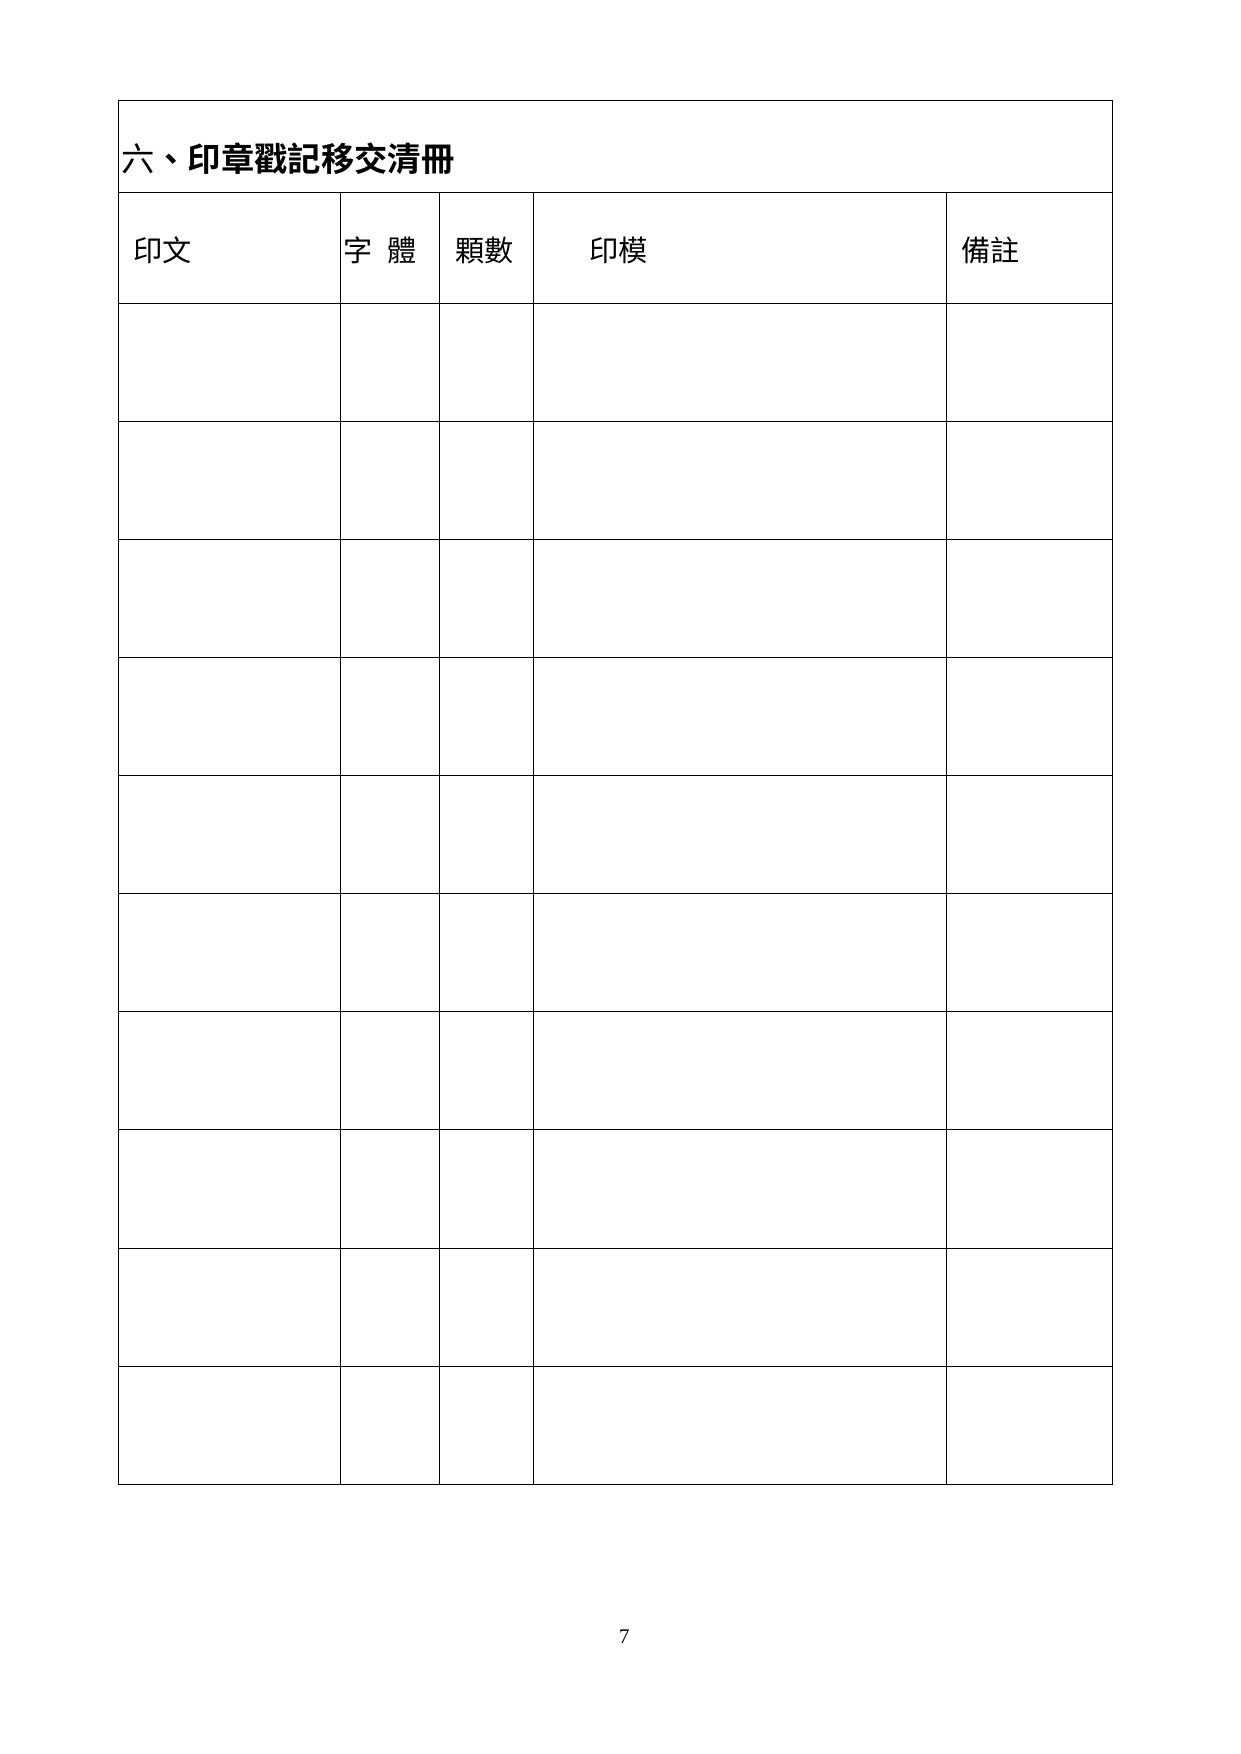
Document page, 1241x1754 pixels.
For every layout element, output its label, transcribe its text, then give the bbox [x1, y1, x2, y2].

table_cell [119, 1012, 340, 1129]
table_cell [119, 658, 340, 775]
table_cell [947, 422, 1112, 539]
table_cell 顆數 [440, 193, 533, 302]
table_cell [119, 1130, 340, 1247]
table_cell [341, 1367, 439, 1484]
table_cell [534, 776, 946, 893]
table_cell [947, 1130, 1112, 1247]
table_cell [440, 776, 533, 893]
table_cell [440, 1130, 533, 1247]
table_cell [534, 658, 946, 775]
table_cell [341, 658, 439, 775]
table_cell [440, 1249, 533, 1366]
table_cell [534, 422, 946, 539]
table_cell [119, 540, 340, 657]
table_cell [947, 776, 1112, 893]
table_cell [440, 422, 533, 539]
table_cell [440, 1012, 533, 1129]
table_cell [534, 1249, 946, 1366]
table_cell [534, 540, 946, 657]
table_cell [341, 304, 439, 421]
table_cell [534, 1130, 946, 1247]
table_cell 備註 [947, 193, 1112, 302]
table_cell [341, 540, 439, 657]
table_cell [119, 1249, 340, 1366]
table_cell 印模 [534, 193, 946, 302]
table_cell [440, 304, 533, 421]
table_cell [947, 894, 1112, 1011]
table_cell [947, 1012, 1112, 1129]
table_cell [341, 894, 439, 1011]
table_cell [119, 304, 340, 421]
table_cell [534, 304, 946, 421]
table_cell [947, 658, 1112, 775]
table_cell [119, 776, 340, 893]
table_cell [119, 894, 340, 1011]
table_cell [341, 422, 439, 539]
table_cell [119, 1367, 340, 1484]
table_cell [341, 1012, 439, 1129]
table_cell [947, 540, 1112, 657]
table_cell [440, 658, 533, 775]
table_header 六、印章戳記移交清冊 [119, 101, 1112, 192]
table_cell [119, 422, 340, 539]
table_cell [440, 1367, 533, 1484]
table_cell 印文 [119, 193, 340, 302]
table_cell [534, 894, 946, 1011]
table_cell [341, 776, 439, 893]
table_cell [440, 540, 533, 657]
table_cell 字 體 [341, 193, 439, 302]
table_cell [534, 1367, 946, 1484]
table_cell [534, 1012, 946, 1129]
table_cell [947, 1249, 1112, 1366]
table_cell [341, 1130, 439, 1247]
table_cell [440, 894, 533, 1011]
table_cell [947, 304, 1112, 421]
table_cell [341, 1249, 439, 1366]
table_cell [947, 1367, 1112, 1484]
